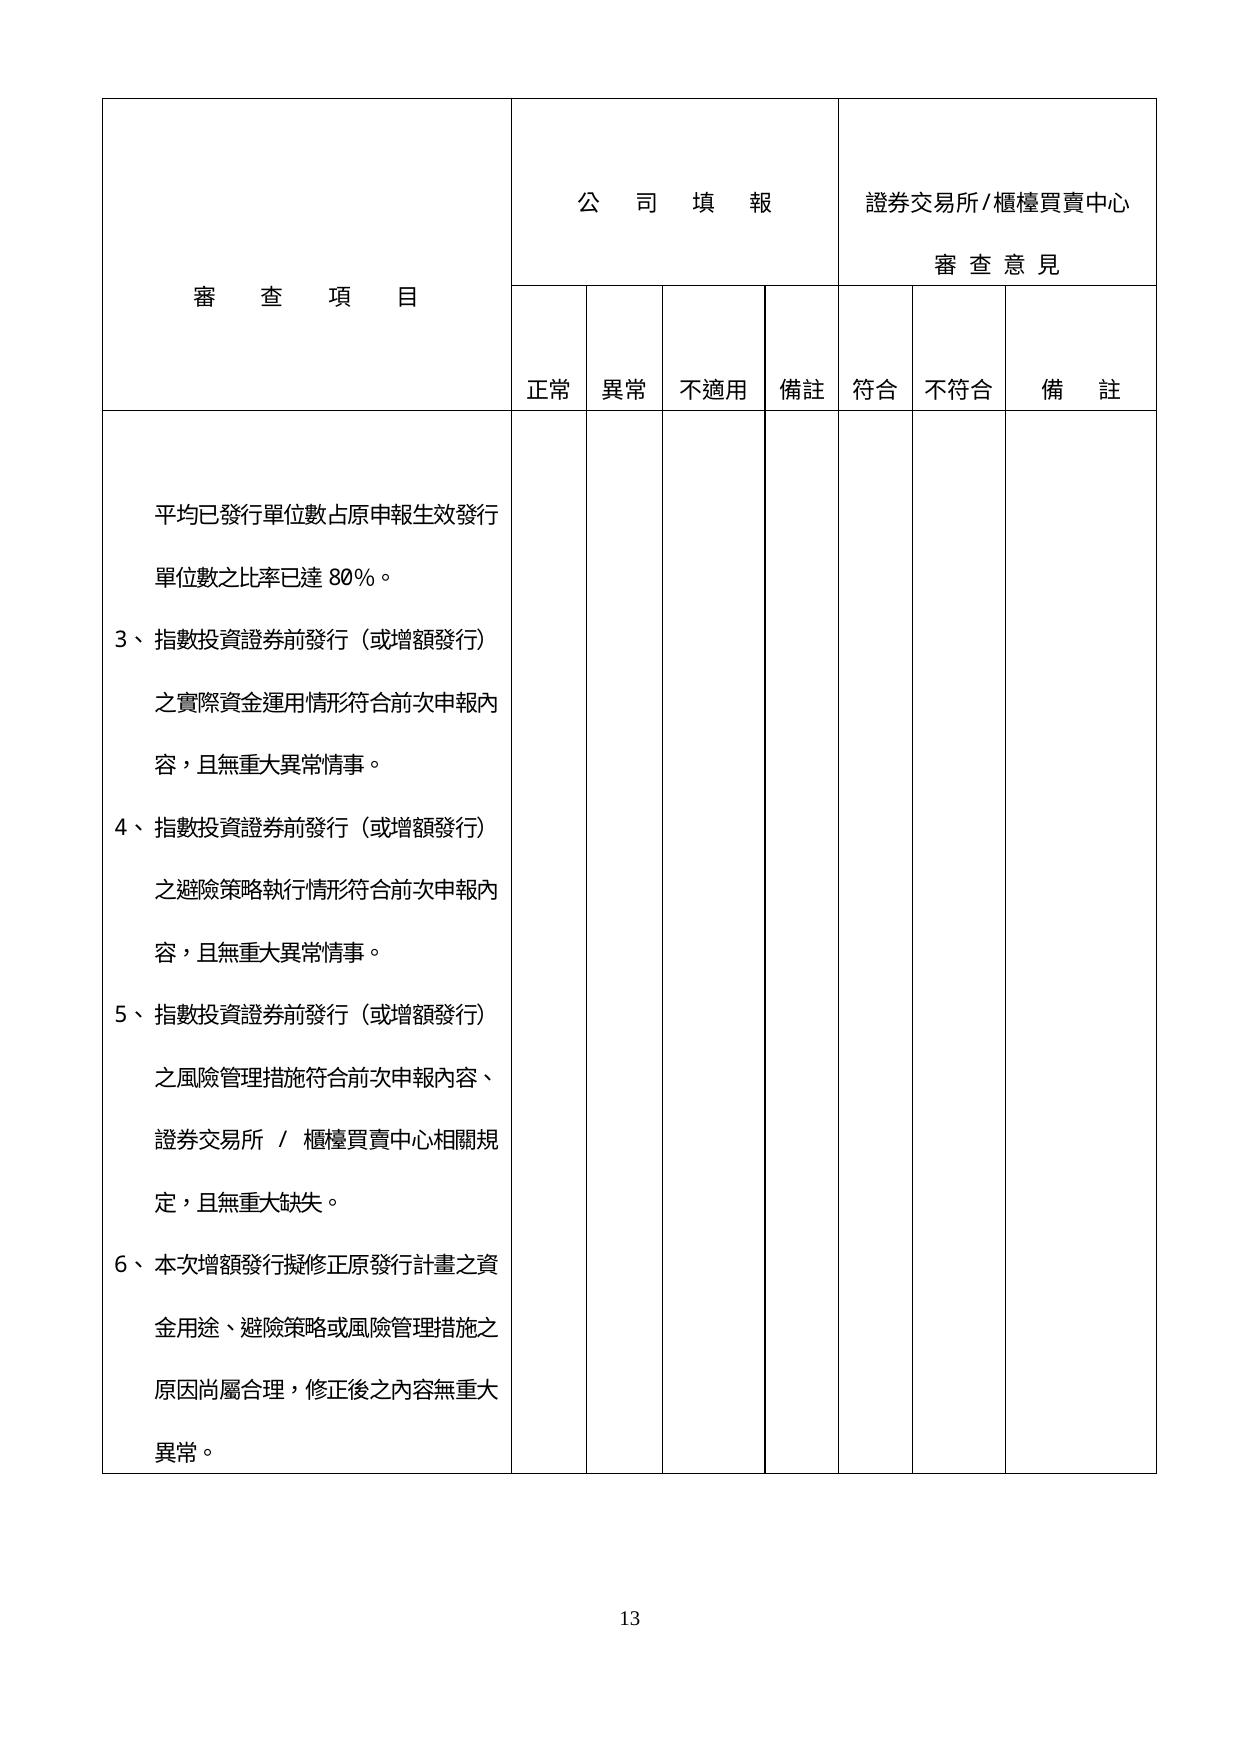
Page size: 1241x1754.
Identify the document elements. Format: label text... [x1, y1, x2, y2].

table_cell [663, 411, 764, 1472]
table_cell 備註 [766, 286, 838, 410]
table_cell 平均已發行單位數占原申報生效發行單位數之比率已達80％。 指數投資證券前發行（或增額發行）之實際資金運用情形符合前次申報內容，且無重大異常情事。 指數投資證券前發行（或增額發行）之避險策略執行情形符合前次申報內容，且無重大異常情事。 指數投資證券前發行（或增額發行）之風險管理措施符合前次申報內容、證券交易所 / 櫃檯買賣中心相關規定，且無重大缺失。 本次增額發行擬修正原發行計畫之資金用途、避險策略或風險管理措施之原因尚屬合理，修正後之內容無重大異常。 [103, 411, 511, 1472]
table_cell [1006, 411, 1156, 1472]
table_header 公 司 填 報 [512, 99, 838, 285]
table_cell [913, 411, 1005, 1472]
table_cell 不適用 [663, 286, 764, 410]
table_cell [512, 411, 586, 1472]
table_cell [839, 411, 912, 1472]
table_header 審 查 項 目 [103, 99, 511, 410]
table_cell [766, 411, 838, 1472]
table_cell 備 註 [1006, 286, 1156, 410]
table_cell 不符合 [913, 286, 1005, 410]
table_cell 符合 [839, 286, 912, 410]
table_header 證券交易所/櫃檯買賣中心 審 查 意 見 [839, 99, 1156, 285]
table_cell 異常 [587, 286, 662, 410]
table_cell [587, 411, 662, 1472]
table_cell 正常 [512, 286, 586, 410]
